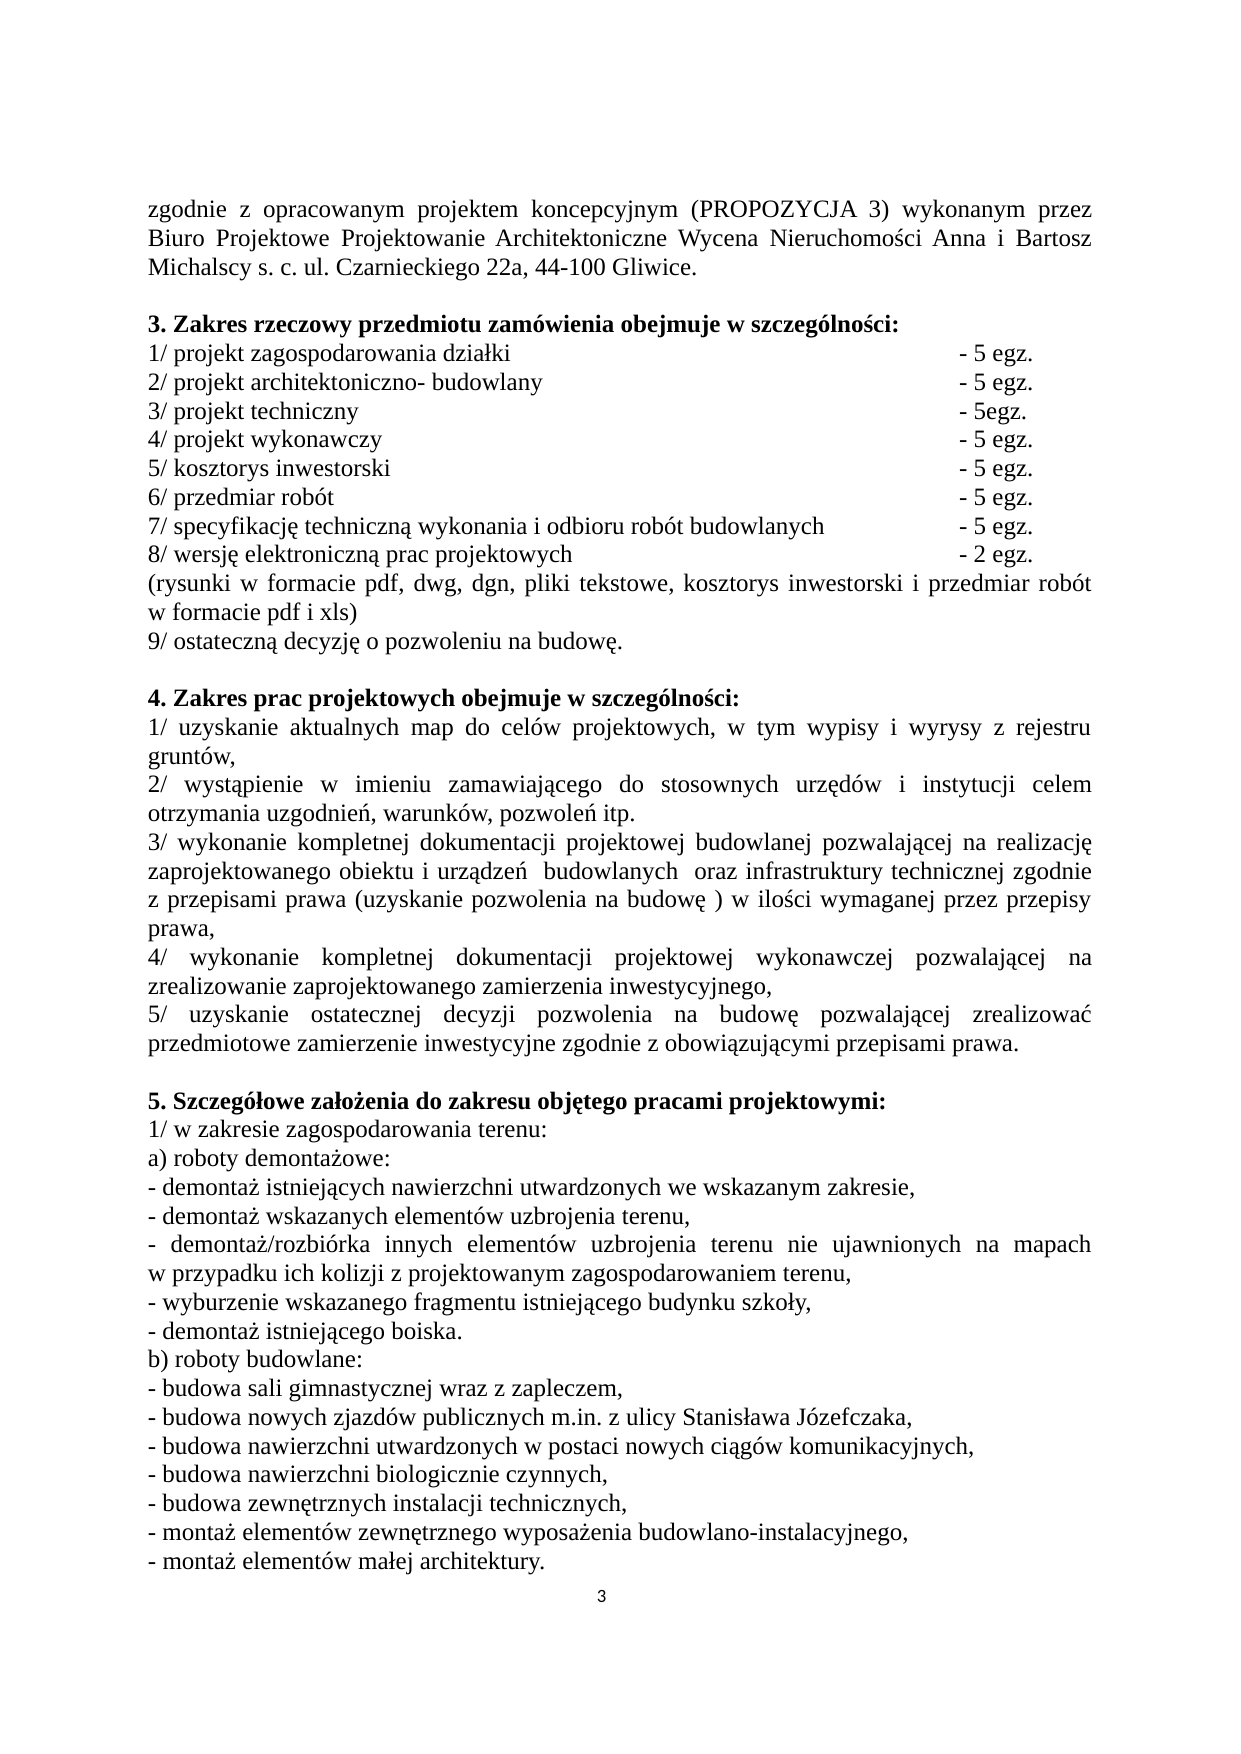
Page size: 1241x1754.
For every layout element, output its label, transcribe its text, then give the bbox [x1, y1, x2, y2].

text - wyburzenie wskazanego fragmentu istniejącego budynku szkoły, [148, 1287, 1093, 1316]
text - budowa nowych zjazdów publicznych m.in. z ulicy Stanisława Józefczaka, [148, 1402, 1093, 1431]
text 5. Szczegółowe założenia do zakresu objętego pracami projektowymi: [148, 1086, 1093, 1114]
text - budowa zewnętrznych instalacji technicznych, [148, 1488, 1093, 1517]
list 4/ wykonanie kompletnej dokumentacji projektowej wykonawczej pozwalającej na zrealizowanie zaprojektowanego zamierzenia inwestycyjnego, [148, 942, 1093, 999]
list 8/ wersję elektroniczną prac projektowych - 2 egz. [148, 539, 1093, 568]
text - budowa nawierzchni utwardzonych w postaci nowych ciągów komunikacyjnych, [148, 1431, 1093, 1459]
text 2/ wystąpienie w imieniu zamawiającego do stosownych urzędów i instytucji celem otrzymania uzgodnień, warunków, pozwoleń itp. [148, 769, 1093, 827]
text a) roboty demontażowe: [148, 1143, 1093, 1172]
list zgodnie z opracowanym projektem koncepcyjnym (PROPOZYCJA 3) wykonanym przez Biuro Projektowe Projektowanie Architektoniczne Wycena Nieruchomości Anna i Bartosz Michalscy s. c. ul. Czarnieckiego 22a, 44-100 Gliwice. [148, 194, 1093, 281]
text - montaż elementów zewnętrznego wyposażenia budowlano-instalacyjnego, [148, 1517, 1093, 1546]
list 5/ uzyskanie ostatecznej decyzji pozwolenia na budowę pozwalającej zrealizować przedmiotowe zamierzenie inwestycyjne zgodnie z obowiązującymi przepisami prawa. [148, 999, 1093, 1057]
text 3. Zakres rzeczowy przedmiotu zamówienia obejmuje w szczególności: [148, 309, 1093, 338]
text - demontaż/rozbiórka innych elementów uzbrojenia terenu nie ujawnionych na mapach w przypadku ich kolizji z projektowanym zagospodarowaniem terenu, [148, 1229, 1093, 1287]
list 3/ wykonanie kompletnej dokumentacji projektowej budowlanej pozwalającej na realizację zaprojektowanego obiektu i urządzeń budowlanych oraz infrastruktury technicznej zgodnie z przepisami prawa (uzyskanie pozwolenia na budowę ) w ilości wymaganej przez przepisy prawa, [148, 827, 1093, 942]
list 2/ projekt architektoniczno- budowlany - 5 egz. [148, 367, 1093, 396]
text - demontaż istniejących nawierzchni utwardzonych we wskazanym zakresie, [148, 1172, 1093, 1201]
text 4. Zakres prac projektowych obejmuje w szczególności: [148, 683, 1093, 712]
text - montaż elementów małej architektury. [148, 1546, 1093, 1574]
text - budowa sali gimnastycznej wraz z zapleczem, [148, 1373, 1093, 1402]
list 9/ ostateczną decyzję o pozwoleniu na budowę. [148, 626, 1093, 654]
text - budowa nawierzchni biologicznie czynnych, [148, 1459, 1093, 1488]
text (rysunki w formacie pdf, dwg, dgn, pliki tekstowe, kosztorys inwestorski i przedmiar robót w formacie pdf i xls) [148, 568, 1093, 626]
list 6/ przedmiar robót - 5 egz. [148, 482, 1093, 511]
list 4/ projekt wykonawczy - 5 egz. [148, 424, 1093, 453]
list 5/ kosztorys inwestorski - 5 egz. [148, 453, 1093, 482]
text - demontaż istniejącego boiska. [148, 1316, 1093, 1344]
list 1/ uzyskanie aktualnych map do celów projektowych, w tym wypisy i wyrysy z rejestru gruntów, [148, 712, 1093, 769]
text 1/ w zakresie zagospodarowania terenu: [148, 1114, 1093, 1143]
text b) roboty budowlane: [148, 1344, 1093, 1373]
list 7/ specyfikację techniczną wykonania i odbioru robót budowlanych - 5 egz. [148, 511, 1093, 539]
text - demontaż wskazanych elementów uzbrojenia terenu, [148, 1201, 1093, 1229]
text 1/ projekt zagospodarowania działki - 5 egz. [148, 338, 1093, 367]
list 3/ projekt techniczny - 5egz. [148, 396, 1093, 424]
